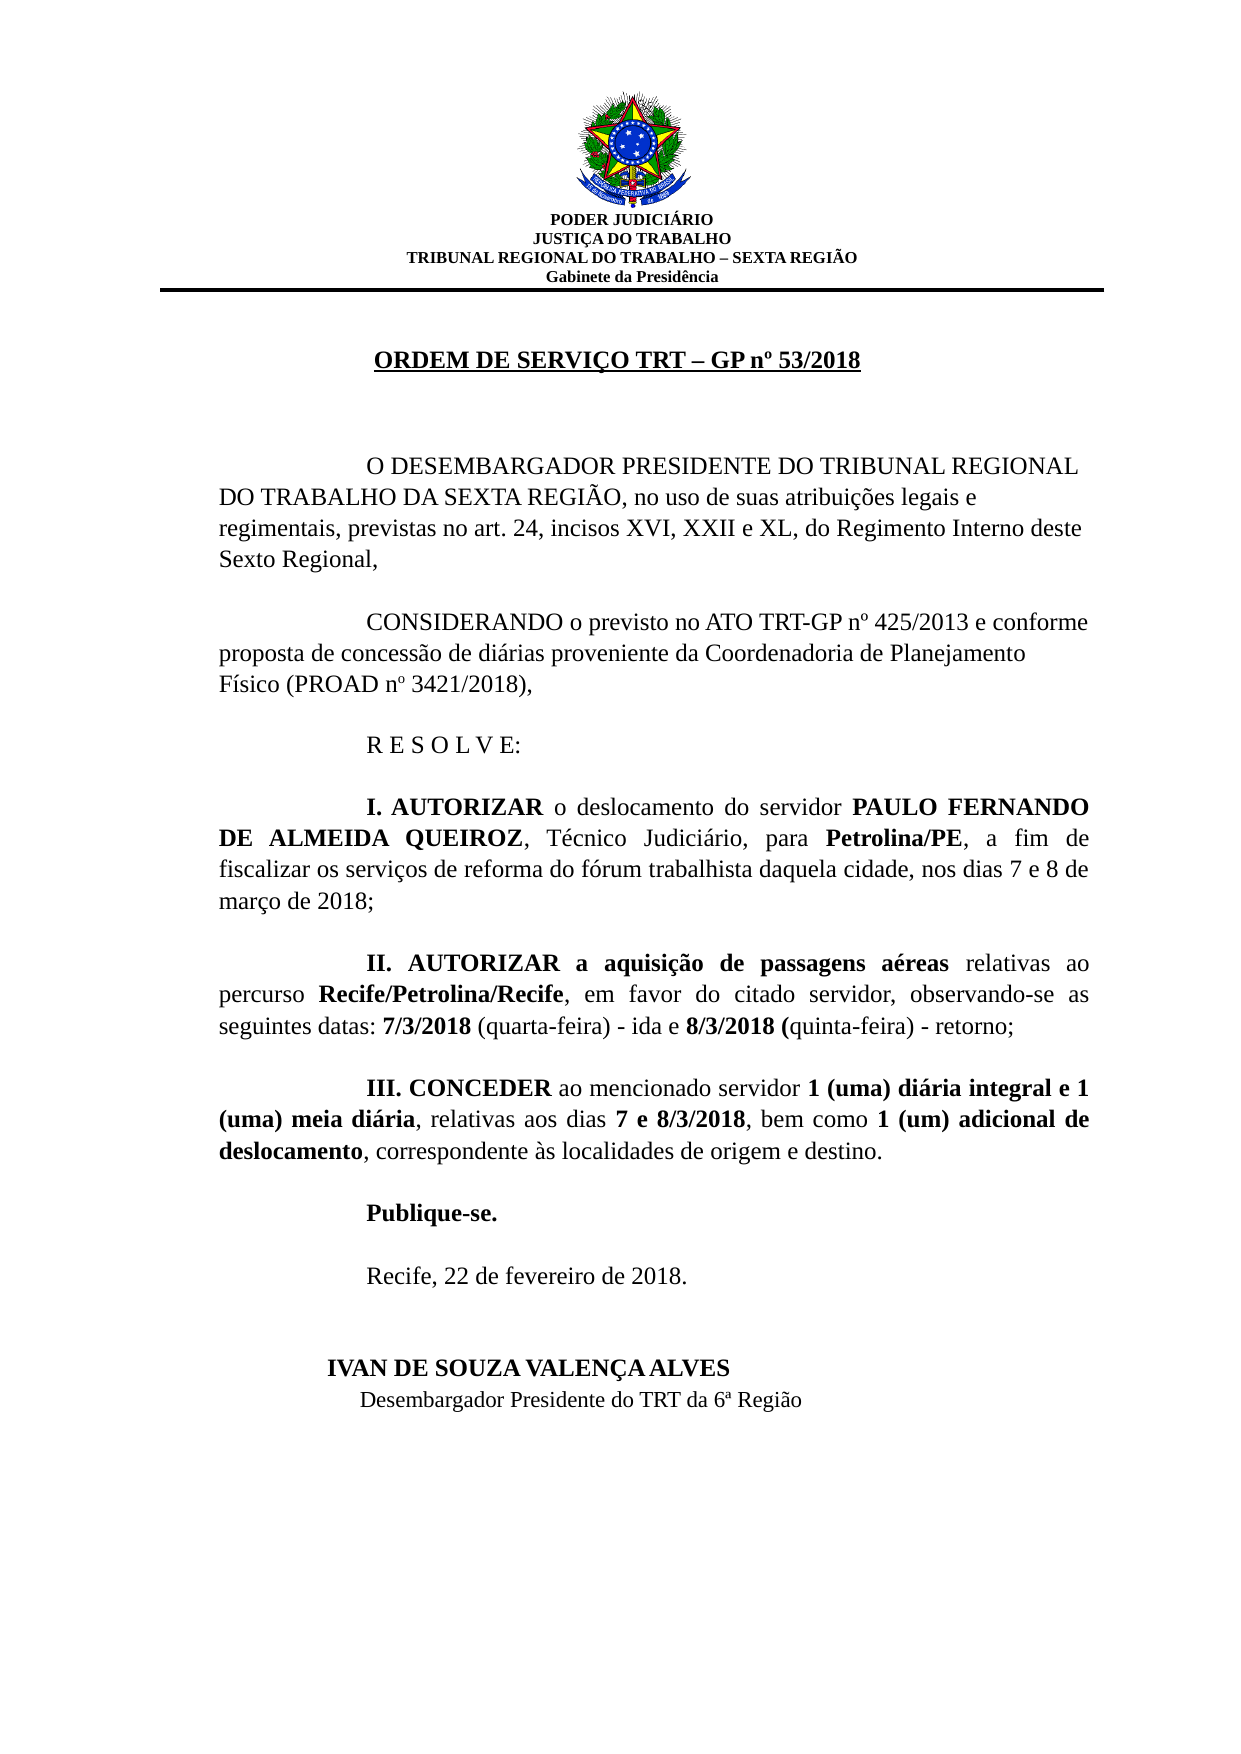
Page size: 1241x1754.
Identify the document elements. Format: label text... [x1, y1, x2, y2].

text I. AUTORIZAR o deslocamento do servidor PAULO FERNANDO DE ALMEIDA QUEIROZ, Técnico Judiciário, para Petrolina/PE, a fim de fiscalizar os serviços de reforma do fórum trabalhista daquela cidade, nos dias 7 e 8 de março de 2018; [218, 790, 1090, 915]
picture [570, 88, 694, 210]
text Publique-se. [218, 1197, 1045, 1228]
text Desembargador Presidente do TRT da 6ª Região [159, 1382, 1045, 1414]
text Recife, 22 de fevereiro de 2018. [218, 1259, 1045, 1290]
text II. AUTORIZAR a aquisição de passagens aéreas relativas ao percurso Recife/Petrolina/Recife, em favor do citado servidor, observando-se as seguintes datas: 7/3/2018 (quarta-feira) - ida e 8/3/2018 (quinta-feira) - retorno; [218, 947, 1090, 1040]
text III. CONCEDER ao mencionado servidor 1 (uma) diária integral e 1 (uma) meia diária, relativas aos dias 7 e 8/3/2018, bem como 1 (um) adicional de deslocamento, correspondente às localidades de origem e destino. [218, 1072, 1090, 1165]
text R E S O L V E: [218, 730, 1090, 759]
text CONSIDERANDO o previsto no ATO TRT-GP nº 425/2013 e conforme proposta de concessão de diárias proveniente da Coordenadoria de Planejamento Físico (PROAD no 3421/2018), [218, 605, 1090, 699]
text IVAN DE SOUZA VALENÇA ALVES [218, 1353, 1045, 1382]
subtitle ORDEM DE SERVIÇO TRT – GP nº 53/2018 [189, 345, 1045, 374]
text O DESEMBARGADOR PRESIDENTE DO TRIBUNAL REGIONAL DO TRABALHO DA SEXTA REGIÃO, no uso de suas atribuições legais e regimentais, previstas no art. 24, incisos XVI, XXII e XL, do Regimento Interno deste Sexto Regional, [218, 449, 1090, 574]
